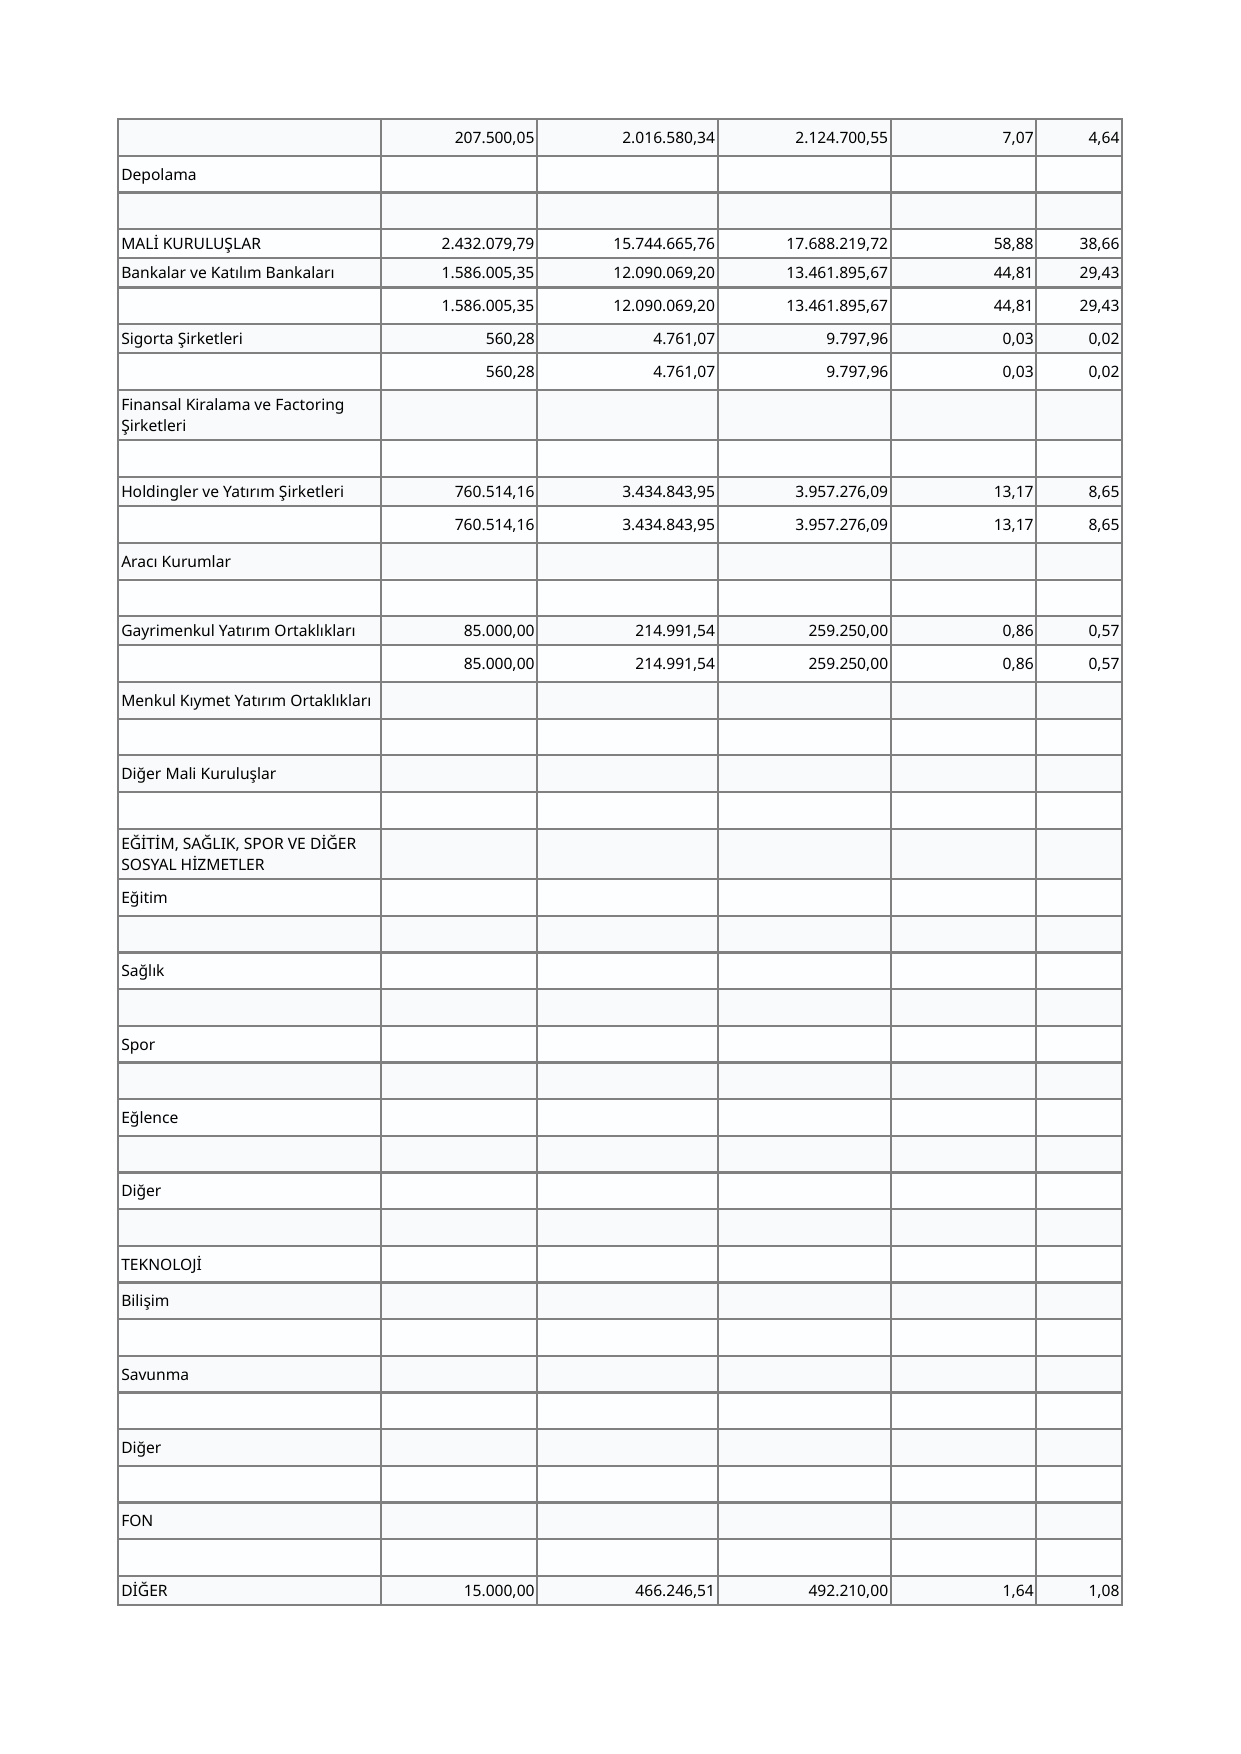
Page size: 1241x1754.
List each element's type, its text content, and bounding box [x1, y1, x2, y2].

table_cell [719, 880, 890, 915]
table_cell 8,65 [1037, 478, 1121, 505]
table_cell [892, 1284, 1035, 1318]
table_cell [382, 391, 536, 439]
table_cell Depolama [119, 157, 380, 191]
table_cell [382, 1027, 536, 1061]
table_cell [1037, 1467, 1121, 1501]
table_cell [538, 1210, 717, 1245]
table_cell [892, 581, 1035, 615]
table_cell [719, 954, 890, 988]
table_cell [382, 1430, 536, 1465]
table_cell [382, 1320, 536, 1355]
table_cell [892, 830, 1035, 878]
table_cell [892, 1137, 1035, 1171]
table_cell [1037, 1247, 1121, 1281]
table_cell [1037, 1540, 1121, 1575]
table_cell [719, 756, 890, 791]
table_cell Bilişim [119, 1284, 380, 1318]
table_cell 9.797,96 [719, 325, 890, 352]
table_cell [119, 1064, 380, 1098]
table_cell [538, 1320, 717, 1355]
table_cell [382, 1504, 536, 1538]
table_cell [1037, 391, 1121, 439]
table_cell [538, 581, 717, 615]
table_cell [538, 544, 717, 578]
table_cell [382, 793, 536, 828]
table_cell 214.991,54 [538, 617, 717, 644]
table_cell [538, 1027, 717, 1061]
table_cell [892, 954, 1035, 988]
table_cell 38,66 [1037, 230, 1121, 257]
table_cell 0,02 [1037, 354, 1121, 389]
table_cell [719, 830, 890, 878]
table_cell Diğer Mali Kuruluşlar [119, 756, 380, 791]
table_cell [538, 954, 717, 988]
table_cell 207.500,05 [382, 120, 536, 155]
table_cell [119, 1394, 380, 1428]
table_cell Menkul Kıymet Yatırım Ortaklıkları [119, 683, 380, 718]
table_cell 2.432.079,79 [382, 230, 536, 257]
table_cell 13.461.895,67 [719, 259, 890, 286]
table_cell [1037, 581, 1121, 615]
table_cell [538, 157, 717, 191]
table_cell [719, 391, 890, 439]
table_cell [1037, 1174, 1121, 1208]
table_cell [382, 544, 536, 578]
table_cell 9.797,96 [719, 354, 890, 389]
table_cell 4,64 [1037, 120, 1121, 155]
table_cell [892, 1357, 1035, 1391]
table_cell 8,65 [1037, 507, 1121, 542]
table_cell [1037, 1100, 1121, 1135]
table_cell 15.000,00 [382, 1577, 536, 1604]
table_cell [892, 880, 1035, 915]
table_cell [119, 441, 380, 476]
table_cell Diğer [119, 1174, 380, 1208]
table_cell Spor [119, 1027, 380, 1061]
table_cell [719, 1027, 890, 1061]
table_cell [382, 581, 536, 615]
table_cell 4.761,07 [538, 354, 717, 389]
table_cell [719, 1174, 890, 1208]
table_cell 3.957.276,09 [719, 507, 890, 542]
table_cell 3.957.276,09 [719, 478, 890, 505]
table_cell [538, 1137, 717, 1171]
table_cell 560,28 [382, 325, 536, 352]
table_cell [538, 1174, 717, 1208]
table_cell [1037, 1430, 1121, 1465]
table_cell 29,43 [1037, 289, 1121, 323]
table_cell [892, 1064, 1035, 1098]
table_cell [538, 441, 717, 476]
table_cell 0,57 [1037, 646, 1121, 681]
table_cell [719, 1100, 890, 1135]
table_cell [538, 1504, 717, 1538]
table_cell [119, 720, 380, 754]
table_cell [119, 507, 380, 542]
table_cell [892, 1394, 1035, 1428]
table_cell 12.090.069,20 [538, 259, 717, 286]
table_cell [1037, 880, 1121, 915]
table_cell 259.250,00 [719, 646, 890, 681]
table_cell [892, 1247, 1035, 1281]
table_cell 2.124.700,55 [719, 120, 890, 155]
table_cell [892, 683, 1035, 718]
table_cell [538, 990, 717, 1025]
table_cell [1037, 1027, 1121, 1061]
table_cell [892, 1174, 1035, 1208]
table_cell 15.744.665,76 [538, 230, 717, 257]
table_cell [538, 1064, 717, 1098]
table_cell 466.246,51 [538, 1577, 717, 1604]
table_cell [119, 1540, 380, 1575]
table_cell 44,81 [892, 289, 1035, 323]
table_cell 4.761,07 [538, 325, 717, 352]
table_cell [382, 990, 536, 1025]
table_cell 0,86 [892, 617, 1035, 644]
table_cell [719, 1357, 890, 1391]
table_cell [119, 1467, 380, 1501]
table_cell [382, 880, 536, 915]
table_cell [1037, 1357, 1121, 1391]
table_cell 2.016.580,34 [538, 120, 717, 155]
table_cell [1037, 793, 1121, 828]
table_cell [719, 194, 890, 228]
table_cell Savunma [119, 1357, 380, 1391]
table_cell [1037, 756, 1121, 791]
table_cell [719, 1467, 890, 1501]
table_cell [382, 1357, 536, 1391]
table_cell [538, 1394, 717, 1428]
table_cell [382, 1100, 536, 1135]
table_cell EĞİTİM, SAĞLIK, SPOR VE DİĞER SOSYAL HİZMETLER [119, 830, 380, 878]
table_cell [1037, 1320, 1121, 1355]
table_cell 85.000,00 [382, 617, 536, 644]
table_cell [719, 917, 890, 951]
table_cell [719, 1064, 890, 1098]
table_cell [892, 917, 1035, 951]
table_cell [1037, 1284, 1121, 1318]
table_cell [1037, 544, 1121, 578]
table_cell [1037, 1504, 1121, 1538]
table_cell [1037, 1064, 1121, 1098]
table_cell 3.434.843,95 [538, 478, 717, 505]
table_cell [719, 544, 890, 578]
table_cell [382, 683, 536, 718]
table_cell Holdingler ve Yatırım Şirketleri [119, 478, 380, 505]
table_cell [382, 1064, 536, 1098]
table_cell [119, 917, 380, 951]
table_cell 85.000,00 [382, 646, 536, 681]
table_cell [382, 1210, 536, 1245]
table_cell [719, 1284, 890, 1318]
table_cell 1.586.005,35 [382, 259, 536, 286]
table_cell [119, 581, 380, 615]
table_cell [382, 441, 536, 476]
table_cell [1037, 954, 1121, 988]
table_cell [119, 354, 380, 389]
table_cell [719, 581, 890, 615]
table_cell [1037, 441, 1121, 476]
table_cell [1037, 830, 1121, 878]
table_cell 1.586.005,35 [382, 289, 536, 323]
table_cell [1037, 1210, 1121, 1245]
table_cell 492.210,00 [719, 1577, 890, 1604]
table_cell [382, 954, 536, 988]
table_cell [719, 157, 890, 191]
table_cell Eğlence [119, 1100, 380, 1135]
table_cell 13.461.895,67 [719, 289, 890, 323]
table_cell [892, 441, 1035, 476]
table_cell [538, 1357, 717, 1391]
table_cell FON [119, 1504, 380, 1538]
table_cell [892, 1027, 1035, 1061]
table_cell Gayrimenkul Yatırım Ortaklıkları [119, 617, 380, 644]
table_cell DİĞER [119, 1577, 380, 1604]
table_cell 214.991,54 [538, 646, 717, 681]
table_cell 0,86 [892, 646, 1035, 681]
table_cell [719, 1504, 890, 1538]
table_cell [119, 120, 380, 155]
table_cell [892, 756, 1035, 791]
table_cell [892, 990, 1035, 1025]
table_cell 3.434.843,95 [538, 507, 717, 542]
table_cell [382, 1174, 536, 1208]
table_cell [892, 157, 1035, 191]
table_cell [382, 1137, 536, 1171]
table_cell [538, 194, 717, 228]
table_cell [538, 880, 717, 915]
table_cell [382, 830, 536, 878]
table_cell [538, 1247, 717, 1281]
table_cell [382, 917, 536, 951]
table_cell [719, 441, 890, 476]
table_cell [1037, 917, 1121, 951]
table_cell 17.688.219,72 [719, 230, 890, 257]
table_cell [892, 720, 1035, 754]
table_cell [892, 1100, 1035, 1135]
table_cell 0,02 [1037, 325, 1121, 352]
table_cell 0,03 [892, 354, 1035, 389]
table_cell [382, 720, 536, 754]
table_cell [719, 683, 890, 718]
table_cell Bankalar ve Katılım Bankaları [119, 259, 380, 286]
table_cell 560,28 [382, 354, 536, 389]
table_cell Sigorta Şirketleri [119, 325, 380, 352]
table_cell [382, 1394, 536, 1428]
table_cell [719, 1394, 890, 1428]
table_cell [719, 720, 890, 754]
table_cell [719, 1137, 890, 1171]
table_cell 13,17 [892, 507, 1035, 542]
table_cell 760.514,16 [382, 478, 536, 505]
table_cell [1037, 990, 1121, 1025]
table_cell [1037, 157, 1121, 191]
table_cell [119, 646, 380, 681]
table_cell [538, 1467, 717, 1501]
table_cell [892, 391, 1035, 439]
table_cell 7,07 [892, 120, 1035, 155]
table_cell [119, 194, 380, 228]
table_cell [119, 1210, 380, 1245]
table_cell [719, 1540, 890, 1575]
table_cell [719, 1247, 890, 1281]
table_cell [719, 793, 890, 828]
table_cell [538, 917, 717, 951]
table_cell 1,64 [892, 1577, 1035, 1604]
table_cell [892, 1430, 1035, 1465]
table_cell [892, 194, 1035, 228]
table_cell [119, 1137, 380, 1171]
table_cell [538, 1100, 717, 1135]
table_cell [119, 793, 380, 828]
table_cell [119, 289, 380, 323]
table_cell [1037, 194, 1121, 228]
table_cell Sağlık [119, 954, 380, 988]
table_cell 58,88 [892, 230, 1035, 257]
table_cell [382, 756, 536, 791]
table_cell MALİ KURULUŞLAR [119, 230, 380, 257]
table_cell 259.250,00 [719, 617, 890, 644]
table_cell [1037, 683, 1121, 718]
table_cell 760.514,16 [382, 507, 536, 542]
table_cell [382, 1467, 536, 1501]
table_cell [538, 1284, 717, 1318]
table_cell 12.090.069,20 [538, 289, 717, 323]
table_cell [538, 1430, 717, 1465]
table_cell [538, 756, 717, 791]
table_cell [538, 720, 717, 754]
table_cell TEKNOLOJİ [119, 1247, 380, 1281]
table_cell [382, 1540, 536, 1575]
table_cell 0,03 [892, 325, 1035, 352]
table_cell [538, 391, 717, 439]
table_cell [719, 990, 890, 1025]
table_cell Diğer [119, 1430, 380, 1465]
table_cell [119, 1320, 380, 1355]
table_cell [892, 1540, 1035, 1575]
table_cell Eğitim [119, 880, 380, 915]
table_cell [892, 544, 1035, 578]
table_cell [719, 1320, 890, 1355]
table_cell Finansal Kiralama ve Factoring Şirketleri [119, 391, 380, 439]
table_cell [892, 1467, 1035, 1501]
table_cell [382, 1284, 536, 1318]
table_cell [382, 194, 536, 228]
table_cell [538, 1540, 717, 1575]
table_cell 29,43 [1037, 259, 1121, 286]
table_cell [892, 793, 1035, 828]
table_cell [719, 1210, 890, 1245]
table_cell [892, 1320, 1035, 1355]
table_cell [538, 793, 717, 828]
table_cell [538, 830, 717, 878]
table_cell Aracı Kurumlar [119, 544, 380, 578]
table_cell [382, 157, 536, 191]
table_cell [1037, 720, 1121, 754]
table_cell [119, 990, 380, 1025]
table_cell [1037, 1394, 1121, 1428]
table_cell 13,17 [892, 478, 1035, 505]
table_cell [892, 1504, 1035, 1538]
table_cell 0,57 [1037, 617, 1121, 644]
table_cell [719, 1430, 890, 1465]
table_cell [382, 1247, 536, 1281]
table_cell [892, 1210, 1035, 1245]
table_cell [538, 683, 717, 718]
table_cell [1037, 1137, 1121, 1171]
table_cell 44,81 [892, 259, 1035, 286]
table_cell 1,08 [1037, 1577, 1121, 1604]
